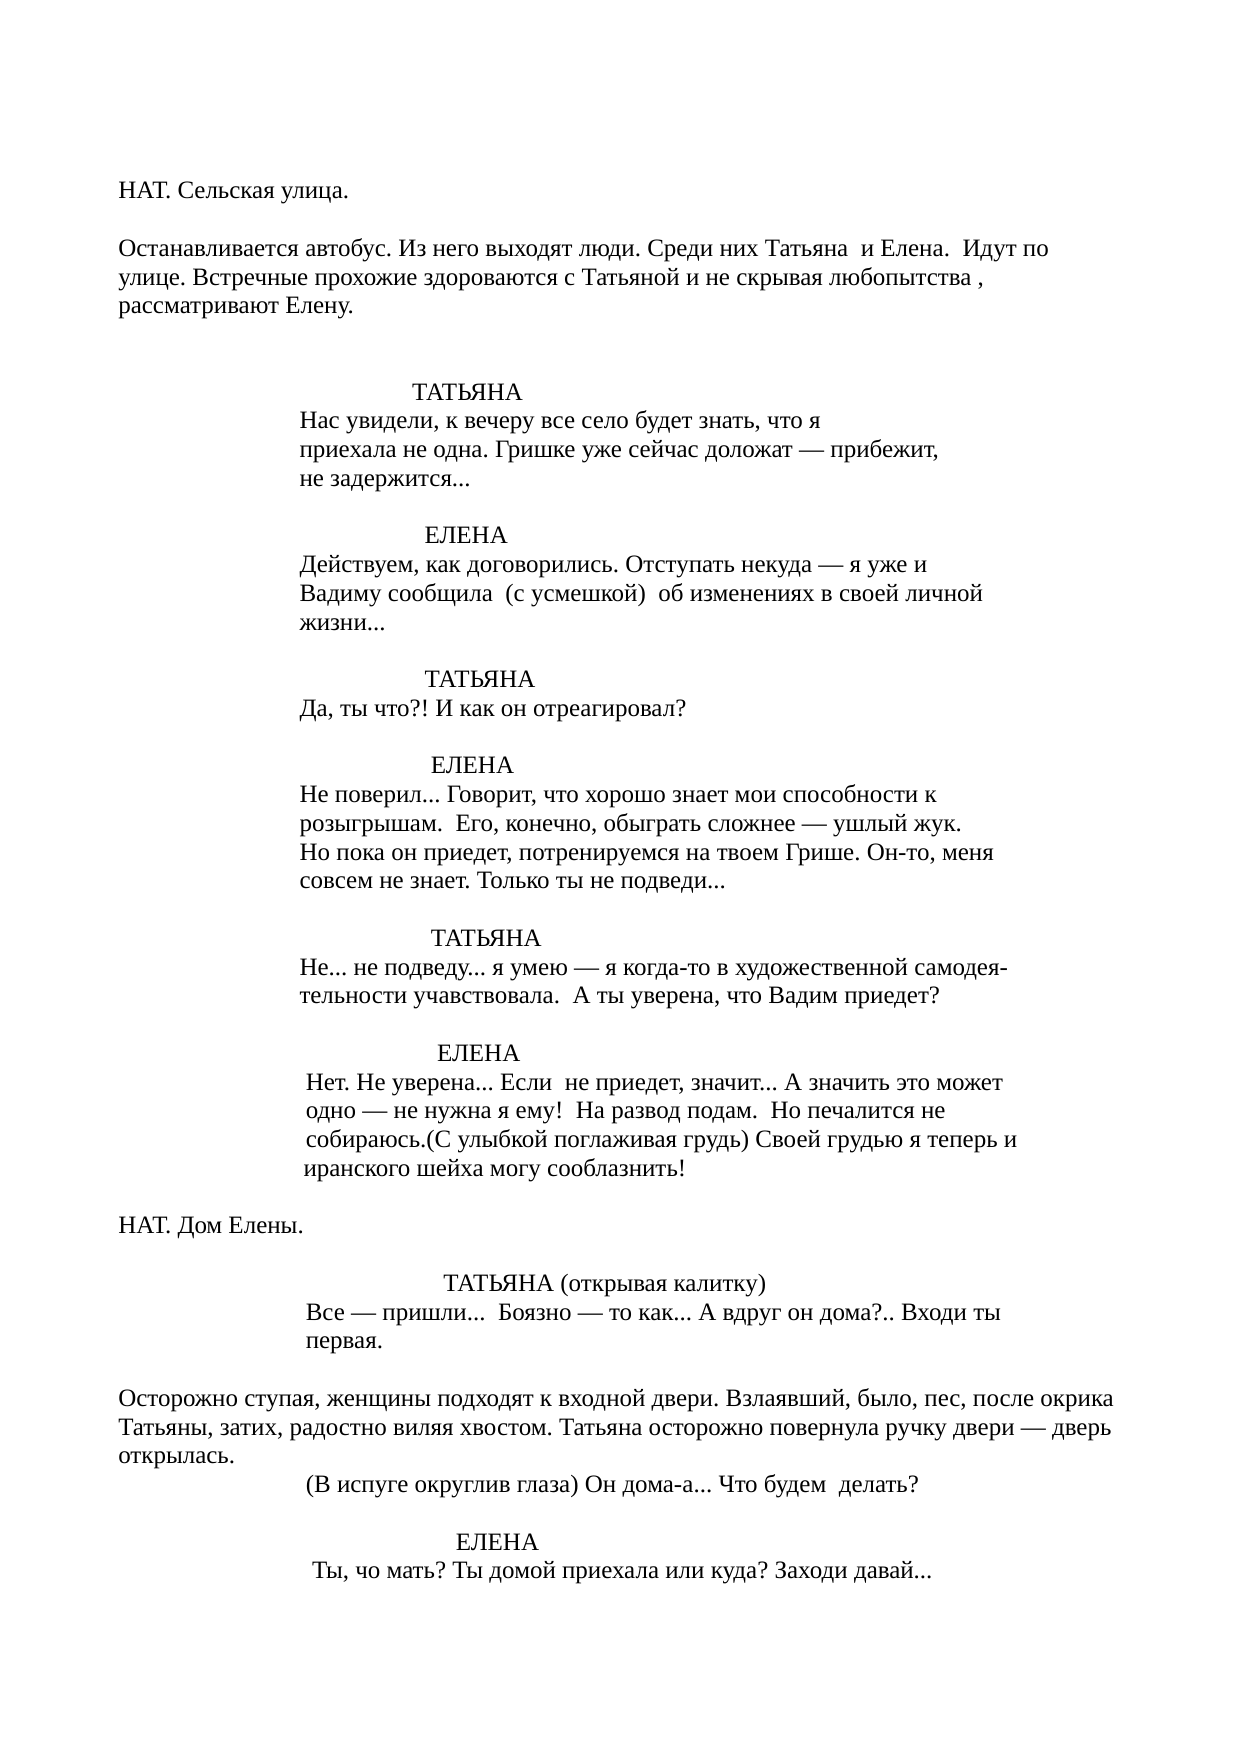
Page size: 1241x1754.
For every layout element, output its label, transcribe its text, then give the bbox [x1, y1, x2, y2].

text НАТ. Дом Елены. [118, 1211, 1122, 1239]
text Все — пришли... Боязно — то как... А вдруг он дома?.. Входи ты [118, 1297, 1122, 1326]
text Нет. Не уверена... Если не приедет, значит... А значить это может [118, 1067, 1122, 1096]
text Не поверил... Говорит, что хорошо знает мои способности к [118, 779, 1122, 808]
text совсем не знает. Только ты не подведи... [118, 866, 1122, 894]
text Но пока он приедет, потренируемся на твоем Грише. Он-то, меня [118, 837, 1122, 866]
text ЕЛЕНА [118, 1038, 1122, 1067]
text Действуем, как договорились. Отступать некуда — я уже и [118, 549, 1122, 578]
text ТАТЬЯНА (открывая калитку) [118, 1268, 1122, 1297]
text Нас увидели, к вечеру все село будет знать, что я [118, 406, 1122, 434]
text Осторожно ступая, женщины подходят к входной двери. Взлаявший, было, пес, после окрика Татьяны, затих, радостно виляя хвостом. Татьяна осторожно повернула ручку двери — дверь открылась. [118, 1383, 1122, 1469]
text первая. [118, 1326, 1122, 1354]
text ЕЛЕНА [118, 751, 1122, 779]
text ТАТЬЯНА [118, 923, 1122, 952]
text Ты, чо мать? Ты домой приехала или куда? Заходи давай... [118, 1556, 1122, 1584]
text Не... не подведу... я умею — я когда-то в художественной самодея- [118, 952, 1122, 981]
text Да, ты что?! И как он отреагировал? [118, 693, 1122, 722]
text приехала не одна. Гришке уже сейчас доложат — прибежит, [118, 434, 1122, 463]
text одно — не нужна я ему! На развод подам. Но печалится не [118, 1096, 1122, 1124]
text розыгрышам. Его, конечно, обыграть сложнее — ушлый жук. [118, 808, 1122, 837]
text Останавливается автобус. Из него выходят люди. Среди них Татьяна и Елена. Идут по улице. Встречные прохожие здороваются с Татьяной и не скрывая любопытства , рассматривают Елену. [118, 233, 1122, 319]
text не задержится... [118, 463, 1122, 492]
text (В испуге округлив глаза) Он дома-а... Что будем делать? [118, 1469, 1122, 1498]
text Вадиму сообщила (с усмешкой) об изменениях в своей личной [118, 578, 1122, 607]
text тельности учавствовала. А ты уверена, что Вадим приедет? [118, 981, 1122, 1009]
text собираюсь.(С улыбкой поглаживая грудь) Своей грудью я теперь и иранского шейха могу сооблазнить! [118, 1124, 1122, 1182]
text ЕЛЕНА [118, 521, 1122, 549]
text ТАТЬЯНА [118, 377, 1122, 406]
text жизни... [118, 607, 1122, 636]
text НАТ. Сельская улица. [118, 176, 1122, 204]
text ТАТЬЯНА [118, 664, 1122, 693]
text ЕЛЕНА [118, 1527, 1122, 1556]
